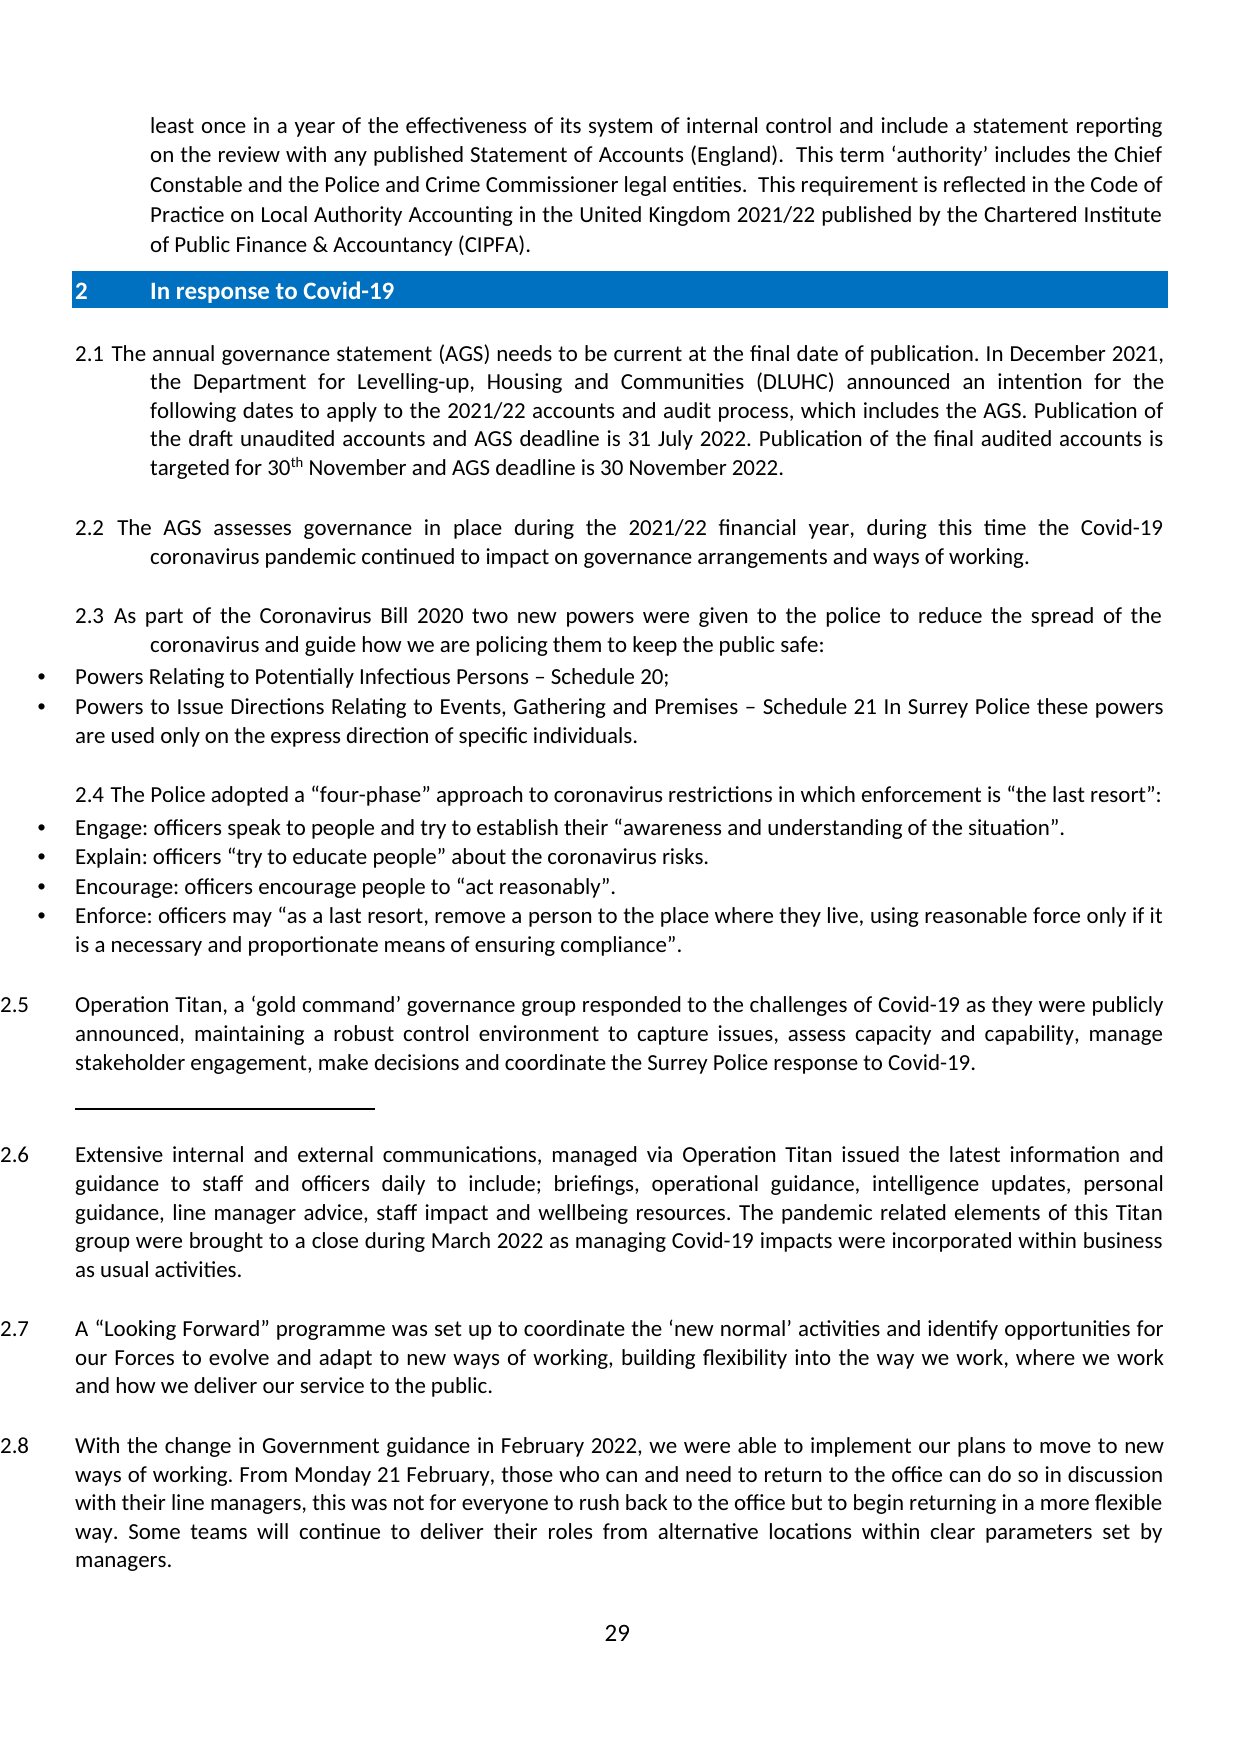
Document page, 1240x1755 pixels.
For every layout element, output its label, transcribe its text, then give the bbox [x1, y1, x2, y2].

list Operation Titan, a ‘gold command’ governance group responded to the challenges of Covid-19 as they were publicly announced, maintaining a robust control environment to capture issues, assess capacity and capability, manage stakeholder engagement, make decisions and coordinate the Surrey Police response to Covid-19. [0, 991, 1166, 1076]
text 2.4 The Police adopted a “four-phase” approach to coronavirus restrictions in which enforcement is “the last resort”: [75, 780, 1166, 808]
table_cell least once in a year of the effectiveness of its system of internal control and include a statement reporting on the review with any published Statement of Accounts (England). This term ‘authority’ includes the Chief Constable and the Police and Crime Commissioner legal entities. This requirement is reflected in the Code of Practice on Local Authority Accounting in the United Kingdom 2021/22 published by the Chartered Institute of Public Finance & Accountancy (CIPFA). [150, 106, 1168, 271]
list With the change in Government guidance in February 2022, we were able to implement our plans to move to new ways of working. From Monday 21 February, those who can and need to return to the office can do so in discussion with their line managers, this was not for everyone to rush back to the office but to begin returning in a more flexible way. Some teams will continue to deliver their roles from alternative locations within clear parameters set by managers. [0, 1431, 1166, 1573]
list Powers Relating to Potentially Infectious Persons – Schedule 20; [37, 662, 1166, 691]
list Engage: officers speak to people and try to establish their “awareness and understanding of the situation”. [37, 813, 1166, 841]
list Powers to Issue Directions Relating to Events, Gathering and Premises – Schedule 21 In Surrey Police these powers are used only on the express direction of specific individuals. [37, 692, 1166, 749]
list Explain: officers “try to educate people” about the coronavirus risks. [37, 842, 1166, 871]
list A “Looking Forward” programme was set up to coordinate the ‘new normal’ activities and identify opportunities for our Forces to evolve and adapt to new ways of working, building flexibility into the way we work, where we work and how we deliver our service to the public. [0, 1314, 1166, 1399]
table_cell In response to Covid-19 [150, 271, 1168, 308]
text 2.3 As part of the Coronavirus Bill 2020 two new powers were given to the police to reduce the spread of the coronavirus and guide how we are policing them to keep the public safe: [75, 602, 1166, 658]
list Enforce: officers may “as a last resort, remove a person to the place where they live, using reasonable force only if it is a necessary and proportionate means of ensuring compliance”. [37, 901, 1166, 958]
table_cell [72, 106, 150, 271]
list Encourage: officers encourage people to “act reasonably”. [37, 872, 1166, 900]
list Extensive internal and external communications, managed via Operation Titan issued the latest information and guidance to staff and officers daily to include; briefings, operational guidance, intelligence updates, personal guidance, line manager advice, staff impact and wellbeing resources. The pandemic related elements of this Titan group were brought to a close during March 2022 as managing Covid-19 impacts were incorporated within business as usual activities. [0, 1141, 1166, 1283]
table_cell 2 [72, 271, 150, 308]
text 2.2 The AGS assesses governance in place during the 2021/22 financial year, during this time the Covid-19 coronavirus pandemic continued to impact on governance arrangements and ways of working. [75, 513, 1166, 570]
text 2.1 The annual governance statement (AGS) needs to be current at the final date of publication. In December 2021, the Department for Levelling-up, Housing and Communities (DLUHC) announced an intention for the following dates to apply to the 2021/22 accounts and audit process, which includes the AGS. Publication of the draft unaudited accounts and AGS deadline is 31 July 2022. Publication of the final audited accounts is targeted for 30th November and AGS deadline is 30 November 2022. [75, 339, 1166, 481]
